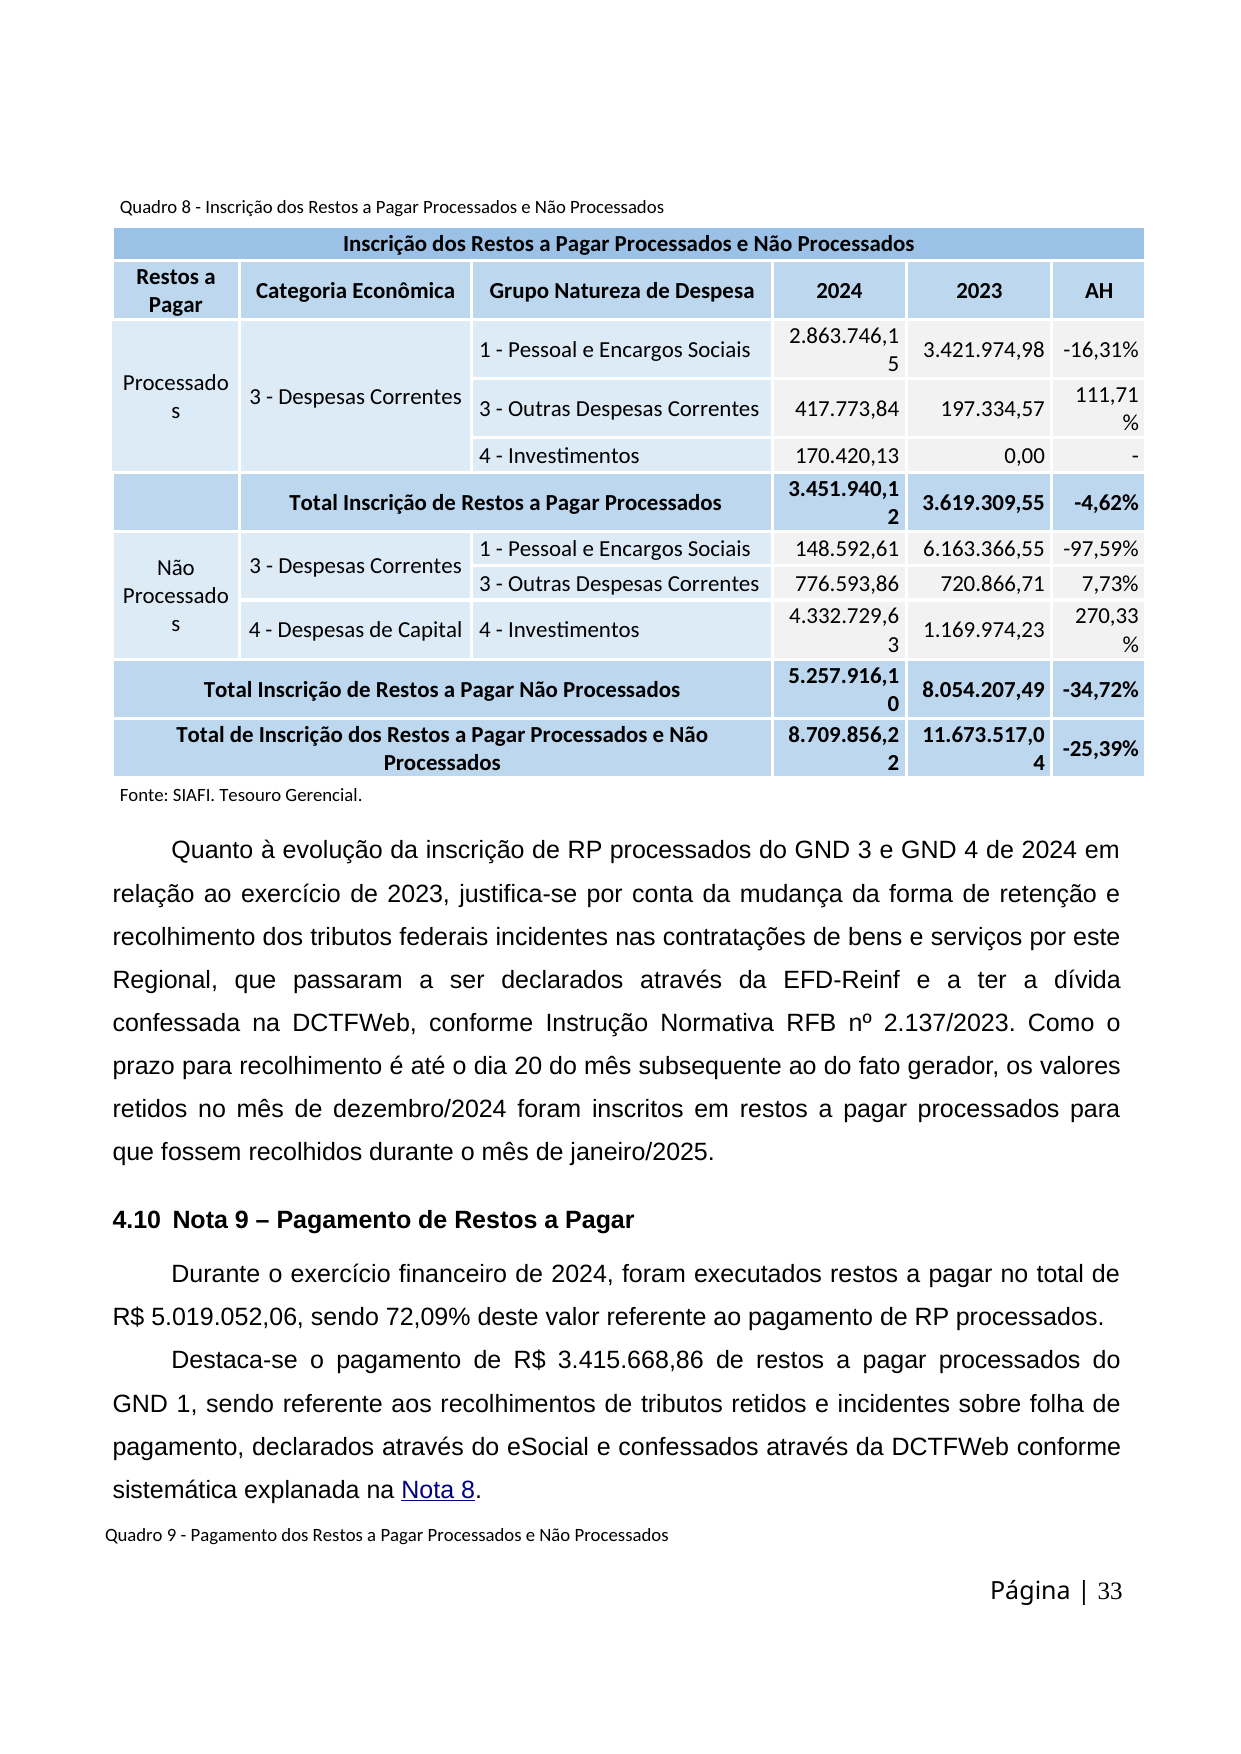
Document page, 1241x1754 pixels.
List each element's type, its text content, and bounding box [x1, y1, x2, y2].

table_cell 270,33% [1053, 602, 1144, 658]
table_cell [906, 779, 1052, 810]
table_cell 6.163.366,55 [908, 533, 1050, 564]
table_cell Fonte: SIAFI. Tesouro Gerencial. [112, 779, 472, 810]
table_cell -16,31% [1053, 321, 1144, 377]
table_cell 3.619.309,55 [908, 474, 1050, 530]
table_header [906, 190, 1052, 224]
table_cell [114, 474, 238, 530]
table_cell 720.866,71 [908, 567, 1050, 598]
subtitle Nota 9 – Pagamento de Restos a Pagar [112, 1205, 1122, 1234]
table_header [905, 1518, 1039, 1552]
table_cell 417.773,84 [774, 380, 905, 436]
table_cell 0,00 [908, 439, 1050, 471]
table_header [772, 190, 906, 224]
table_cell 8.709.856,22 [774, 720, 905, 776]
table_cell [772, 779, 906, 810]
table_cell -25,39% [1053, 720, 1144, 776]
table_cell 3 - Outras Despesas Correntes [473, 380, 771, 436]
table_cell 4 - Despesas de Capital [241, 602, 470, 658]
table_cell 8.054.207,49 [908, 661, 1050, 717]
table_cell 1 - Pessoal e Encargos Sociais [473, 533, 771, 564]
text Quanto à evolução da inscrição de RP processados do GND 3 e GND 4 de 2024 em relação ao exercício de 2023, justifica-se por conta da mudança da forma de retenção e recolhimento dos tributos federais incidentes nas contratações de bens e serviços por este Regional, que passaram a ser declarados através da EFD-Reinf e a ter a dívida confessada na DCTFWeb, conforme Instrução Normativa RFB nº 2.137/2023. Como o prazo para recolhimento é até o dia 20 do mês subsequente ao do fato gerador, os valores retidos no mês de dezembro/2024 foram inscritos em restos a pagar processados para que fossem recolhidos durante o mês de janeiro/2025. [112, 835, 1122, 1166]
table_cell 1.169.974,23 [908, 602, 1050, 658]
table_header [1039, 1518, 1161, 1552]
table_cell - [1053, 439, 1144, 471]
table_cell Inscrição dos Restos a Pagar Processados e Não Processados [114, 228, 1144, 259]
table_cell Total Inscrição de Restos a Pagar Processados [241, 474, 771, 530]
table_cell 148.592,61 [774, 533, 905, 564]
table_header Quadro 8 - Inscrição dos Restos a Pagar Processados e Não Processados [112, 190, 772, 224]
table_cell 4 - Investimentos [473, 439, 771, 471]
table_cell 2023 [908, 262, 1050, 318]
table_cell 11.673.517,04 [908, 720, 1050, 776]
table_cell 4 - Investimentos [473, 602, 771, 658]
table_cell 7,73% [1053, 567, 1144, 598]
table_cell 776.593,86 [774, 567, 905, 598]
table_cell 3 - Outras Despesas Correntes [473, 567, 771, 598]
table_cell Não Processados [114, 533, 238, 658]
table_cell [472, 779, 772, 810]
table_header [771, 1518, 905, 1552]
table_cell 197.334,57 [908, 380, 1050, 436]
text Destaca-se o pagamento de R$ 3.415.668,86 de restos a pagar processados do GND 1, sendo referente aos recolhimentos de tributos retidos e incidentes sobre folha de pagamento, declarados através do eSocial e confessados através da DCTFWeb conforme sistemática explanada na Nota 8. [112, 1345, 1122, 1503]
table_cell 3.451.940,12 [774, 474, 905, 530]
table_cell 170.420,13 [774, 439, 905, 471]
table_cell 3 - Despesas Correntes [241, 321, 470, 471]
table_cell Total de Inscrição dos Restos a Pagar Processados e Não Processados [114, 720, 771, 776]
table_cell -4,62% [1053, 474, 1144, 530]
table_cell [1052, 779, 1146, 810]
table_cell 3.421.974,98 [908, 321, 1050, 377]
table_header [1052, 190, 1146, 224]
table_cell Total Inscrição de Restos a Pagar Não Processados [114, 661, 771, 717]
table_cell -34,72% [1053, 661, 1144, 717]
table_cell 2024 [774, 262, 905, 318]
table_cell 111,71% [1053, 380, 1144, 436]
table_cell Categoria Econômica [241, 262, 470, 318]
table_cell 4.332.729,63 [774, 602, 905, 658]
table_cell Restos a Pagar [114, 262, 238, 318]
table_cell -97,59% [1053, 533, 1144, 564]
table_cell 5.257.916,10 [774, 661, 905, 717]
table_cell 1 - Pessoal e Encargos Sociais [473, 321, 771, 377]
table_header Quadro 9 - Pagamento dos Restos a Pagar Processados e Não Processados [98, 1518, 771, 1552]
table_cell 2.863.746,15 [774, 321, 905, 377]
table_cell AH [1053, 262, 1144, 318]
table_cell Grupo Natureza de Despesa [473, 262, 771, 318]
table_cell Processados [112, 321, 238, 471]
text Durante o exercício financeiro de 2024, foram executados restos a pagar no total de R$ 5.019.052,06, sendo 72,09% deste valor referente ao pagamento de RP processados. [112, 1259, 1122, 1331]
table_cell 3 - Despesas Correntes [241, 533, 470, 598]
